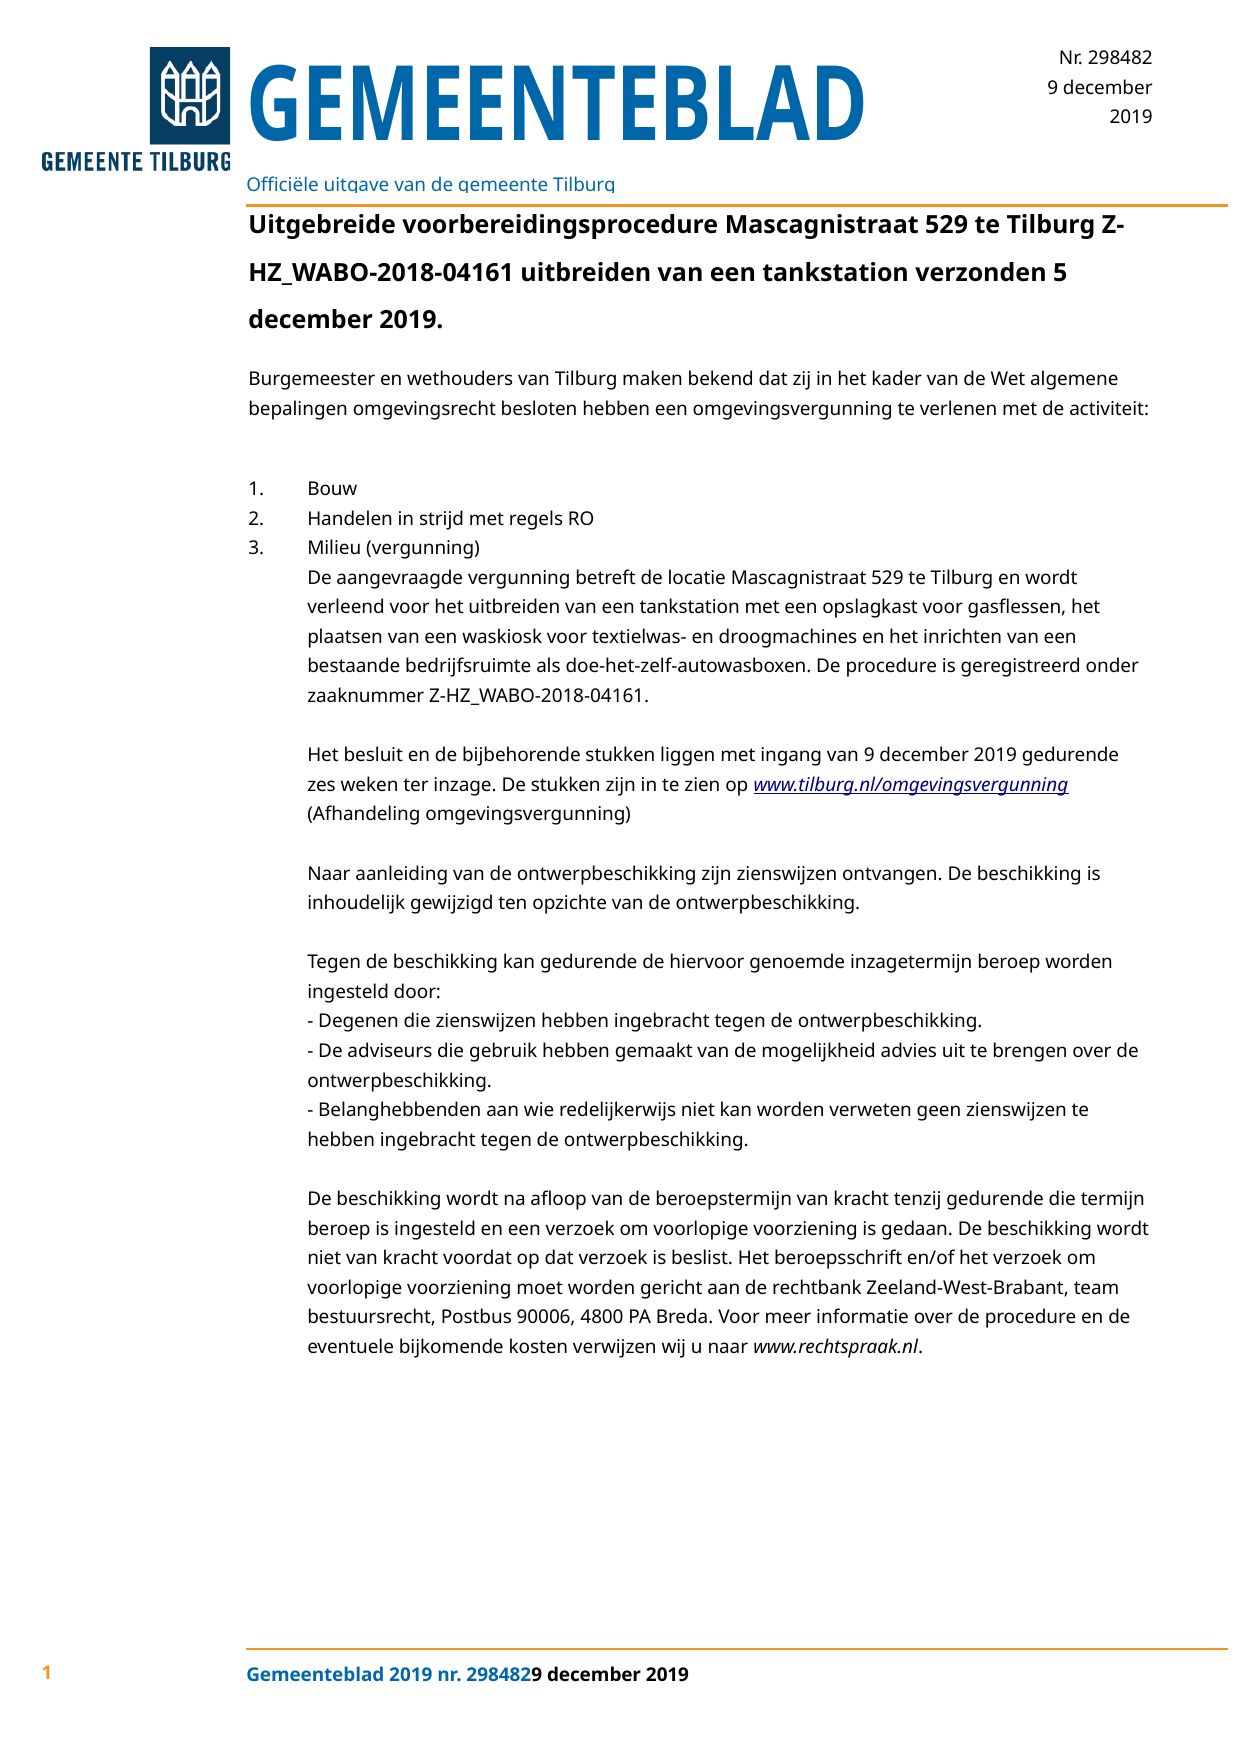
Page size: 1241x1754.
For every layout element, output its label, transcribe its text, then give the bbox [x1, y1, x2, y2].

list Handelen in strijd met regels RO [248, 505, 1152, 530]
list Naar aanleiding van de ontwerpbeschikking zijn zienswijzen ontvangen. De beschikking is inhoudelijk gewijzigd ten opzichte van de ontwerpbeschikking. [248, 860, 1152, 915]
picture [41, 47, 231, 172]
list Milieu (vergunning) [248, 534, 1152, 560]
text Burgemeester en wethouders van Tilburg maken bekend dat zij in het kader van de Wet algemene bepalingen omgevingsrecht besloten hebben een omgevingsvergunning te verlenen met de activiteit: [248, 366, 1152, 421]
list - De adviseurs die gebruik hebben gemaakt van de mogelijkheid advies uit te brengen over de ontwerpbeschikking. [248, 1037, 1152, 1092]
list Tegen de beschikking kan gedurende de hiervoor genoemde inzagetermijn beroep worden ingesteld door: [248, 948, 1152, 1004]
text Uitgebreide voorbereidingsprocedure Mascagnistraat 529 te Tilburg Z-HZ_WABO-2018-04161 uitbreiden van een tankstation verzonden 5 december 2019. [248, 207, 1152, 336]
list - Belanghebbenden aan wie redelijkerwijs niet kan worden verweten geen zienswijzen te hebben ingebracht tegen de ontwerpbeschikking. [248, 1096, 1152, 1152]
list De aangevraagde vergunning betreft de locatie Mascagnistraat 529 te Tilburg en wordt verleend voor het uitbreiden van een tankstation met een opslagkast voor gasflessen, het plaatsen van een waskiosk voor textielwas- en droogmachines en het inrichten van een bestaande bedrijfsruimte als doe-het-zelf-autowasboxen. De procedure is geregistreerd onder zaaknummer Z-HZ_WABO-2018-04161. [248, 564, 1152, 708]
list - Degenen die zienswijzen hebben ingebracht tegen de ontwerpbeschikking. [248, 1008, 1152, 1033]
list De beschikking wordt na afloop van de beroepstermijn van kracht tenzij gedurende die termijn beroep is ingesteld en een verzoek om voorlopige voorziening is gedaan. De beschikking wordt niet van kracht voordat op dat verzoek is beslist. Het beroepsschrift en/of het verzoek om voorlopige voorziening moet worden gericht aan de rechtbank Zeeland-West-Brabant, team bestuursrecht, Postbus 90006, 4800 PA Breda. Voor meer informatie over de procedure en de eventuele bijkomende kosten verwijzen wij u naar www.rechtspraak.nl. [248, 1185, 1152, 1359]
list Bouw [248, 475, 1152, 501]
list Het besluit en de bijbehorende stukken liggen met ingang van 9 december 2019 gedurende zes weken ter inzage. De stukken zijn in te zien op www.tilburg.nl/omgevingsvergunning (Afhandeling omgevingsvergunning) [248, 741, 1152, 826]
